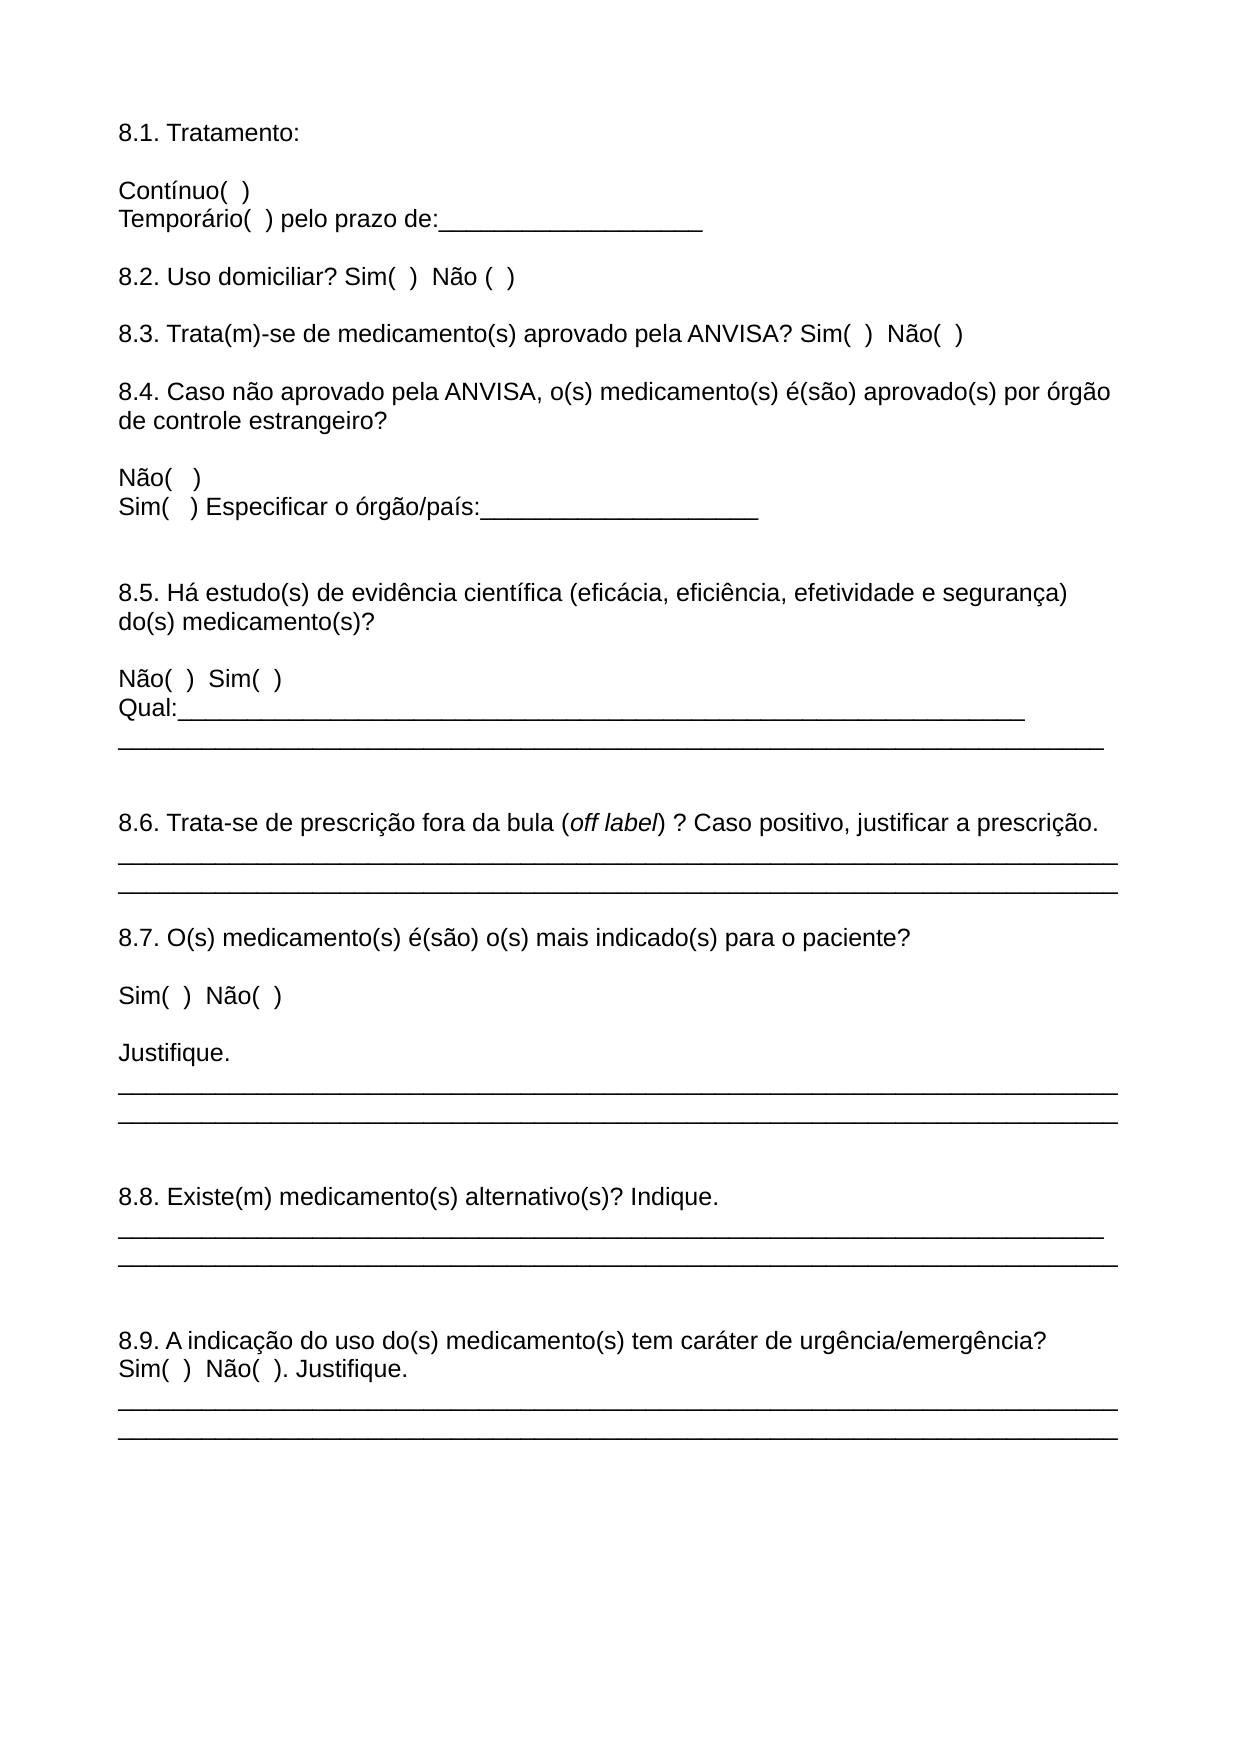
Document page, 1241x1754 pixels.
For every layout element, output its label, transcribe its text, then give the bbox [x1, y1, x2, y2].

text Não( ) [118, 463, 1122, 492]
text 8.7. O(s) medicamento(s) é(são) o(s) mais indicado(s) para o paciente? [118, 923, 1122, 952]
text 8.6. Trata-se de prescrição fora da bula (off label) ? Caso positivo, justificar a prescrição. [118, 808, 1122, 837]
text ________________________________________________________________________________________________________________________________________________ [118, 837, 1122, 894]
text Temporário( ) pelo prazo de:___________________ [118, 204, 1122, 233]
text 8.9. A indicação do uso do(s) medicamento(s) tem caráter de urgência/emergência? [118, 1326, 1122, 1354]
text 8.2. Uso domiciliar? Sim( ) Não ( ) [118, 262, 1122, 291]
text 8.5. Há estudo(s) de evidência científica (eficácia, eficiência, efetividade e segurança) do(s) medicamento(s)? [118, 578, 1122, 636]
text Justifique. [118, 1038, 1122, 1067]
text Sim( ) Não( ) [118, 981, 1122, 1009]
text Sim( ) Não( ). Justifique. ________________________________________________________________________ [118, 1354, 1122, 1412]
text Contínuo( ) [118, 176, 1122, 204]
text 8.1. Tratamento: [118, 118, 1122, 147]
text 8.8. Existe(m) medicamento(s) alternativo(s)? Indique. _______________________________________________________________________ [118, 1182, 1122, 1239]
text ________________________________________________________________________________________________________________________________________________ [118, 1067, 1122, 1124]
text ________________________________________________________________________ [118, 1239, 1122, 1268]
text ________________________________________________________________________ [118, 1412, 1122, 1441]
text Sim( ) Especificar o órgão/país:____________________ [118, 492, 1122, 521]
text _______________________________________________________________________ [118, 722, 1122, 751]
text Não( ) Sim( ) Qual:_____________________________________________________________ [118, 664, 1122, 722]
text 8.3. Trata(m)-se de medicamento(s) aprovado pela ANVISA? Sim( ) Não( ) [118, 319, 1122, 348]
text 8.4. Caso não aprovado pela ANVISA, o(s) medicamento(s) é(são) aprovado(s) por órgão de controle estrangeiro? [118, 377, 1122, 434]
